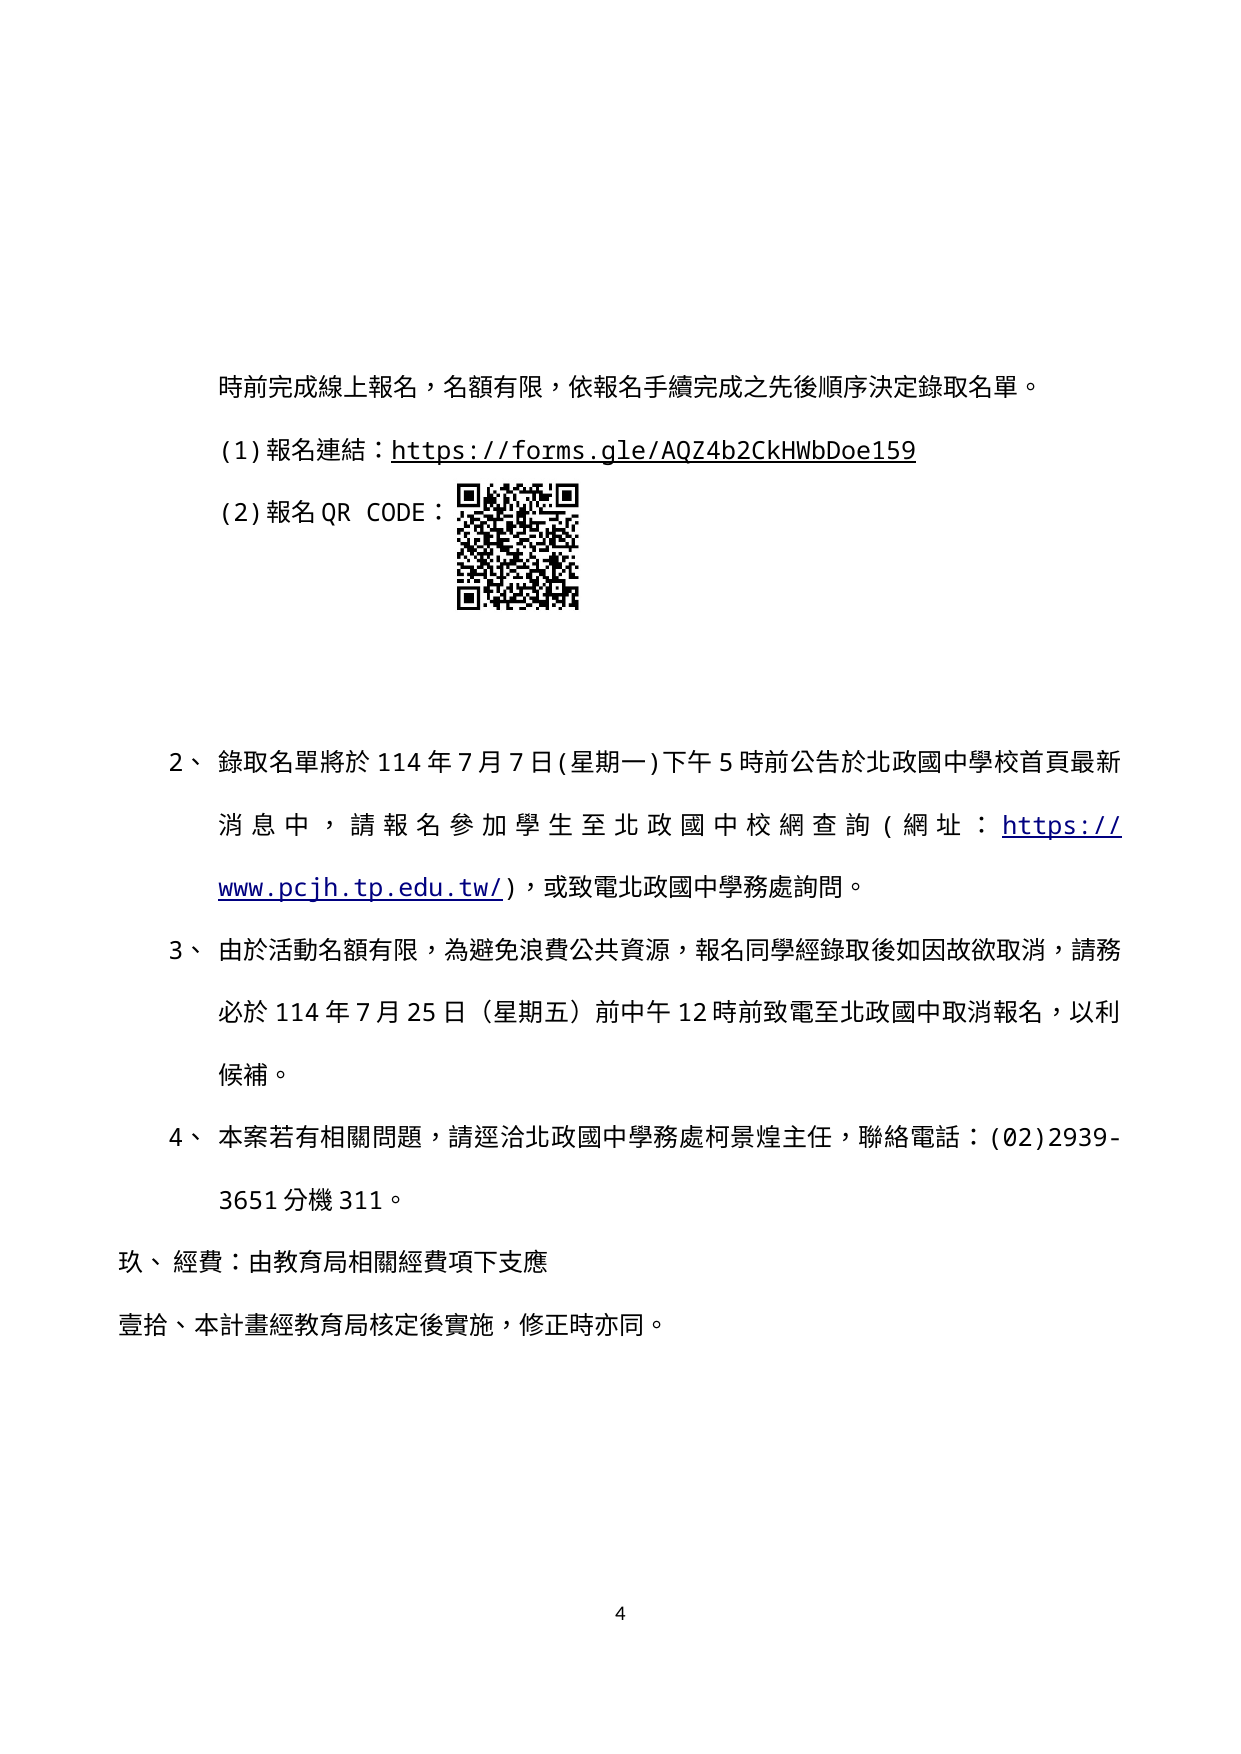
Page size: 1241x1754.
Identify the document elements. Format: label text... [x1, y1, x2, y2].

list 報名連結：https://forms.gle/AQZ4b2CkHWbDoe159 [218, 407, 1122, 469]
list 經費：由教育局相關經費項下支應 [118, 1219, 1122, 1282]
list 本計畫經教育局核定後實施，修正時亦同。 [118, 1282, 1122, 1344]
list 本案若有相關問題，請逕洽北政國中學務處柯景煌主任，聯絡電話：(02)2939-3651分機311。 [168, 1094, 1122, 1219]
list 時前完成線上報名，名額有限，依報名手續完成之先後順序決定錄取名單。 [168, 344, 1122, 407]
list 報名QR CODE： [218, 469, 1122, 532]
list 錄取名單將於114年7月7日(星期一)下午5時前公告於北政國中學校首頁最新消息中，請報名參加學生至北政國中校網查詢(網址：https://www.pcjh.tp.edu.tw/)，或致電北政國中學務處詢問。 [168, 719, 1122, 907]
list 由於活動名額有限，為避免浪費公共資源，報名同學經錄取後如因故欲取消，請務必於114年7月25日（星期五）前中午12時前致電至北政國中取消報名，以利候補。 [168, 907, 1122, 1094]
